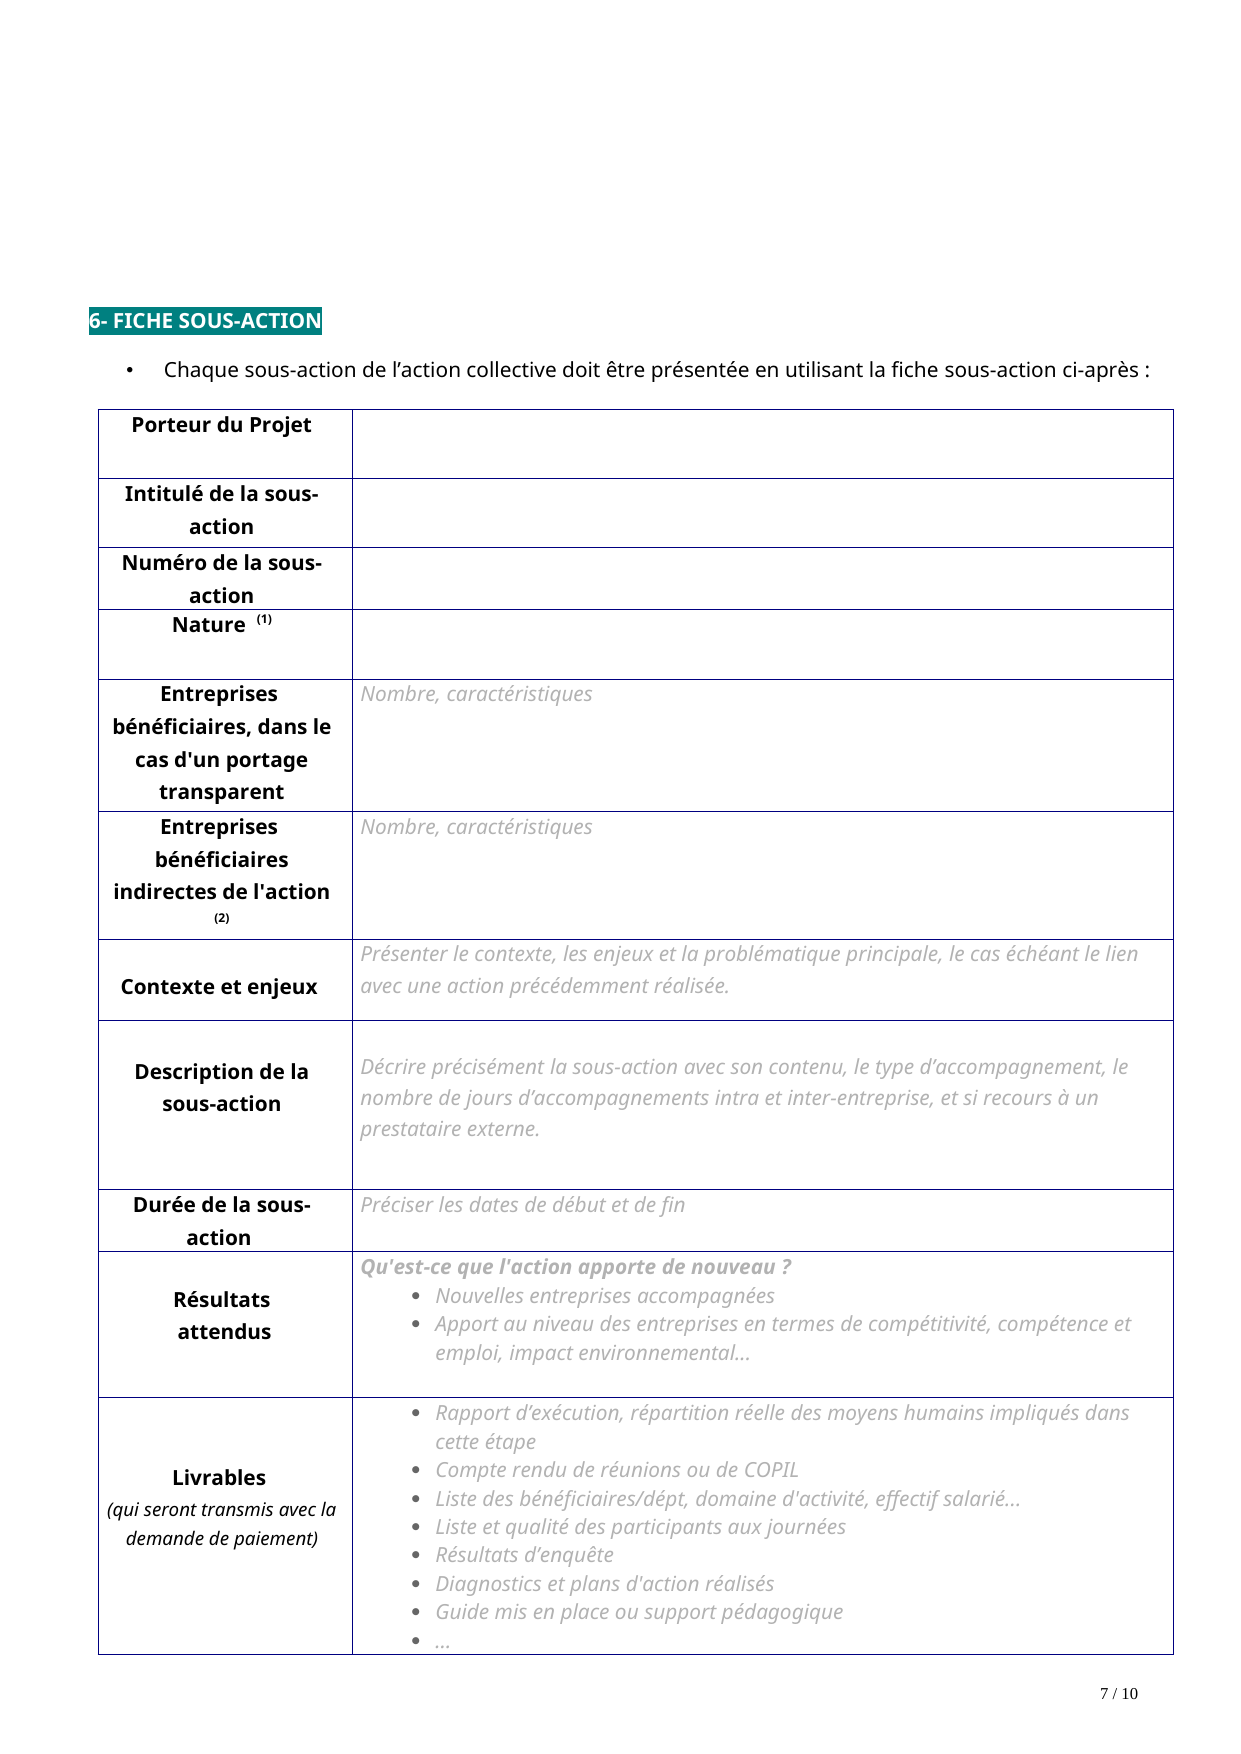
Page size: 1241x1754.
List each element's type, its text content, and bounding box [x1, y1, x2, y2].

table_cell Présenter le contexte, les enjeux et la problématique principale, le cas échéant le lien avec une action précédemment réalisée. [353, 940, 1173, 1020]
table_cell Entreprises bénéficiaires, dans le cas d'un portage transparent [99, 680, 352, 811]
table_cell Préciser les dates de début et de fin [353, 1190, 1173, 1251]
table_cell Durée de la sous-action [99, 1190, 352, 1251]
table_cell Livrables (qui seront transmis avec la demande de paiement) [99, 1398, 352, 1654]
table_cell [353, 610, 1173, 678]
table_cell Nombre, caractéristiques [353, 812, 1173, 938]
table_header [353, 410, 1173, 478]
table_cell Numéro de la sous-action [99, 548, 352, 609]
table_cell Intitulé de la sous-action [99, 479, 352, 547]
table_cell Résultats attendus [99, 1252, 352, 1397]
list Chaque sous-action de l’action collective doit être présentée en utilisant la fiche sous-action ci-après : [126, 355, 1175, 383]
table_cell Entreprises bénéficiaires indirectes de l'action (2) [99, 812, 352, 938]
table_cell Description de la sous-action [99, 1021, 352, 1189]
table_cell Nature (1) [99, 610, 352, 678]
table_cell [353, 479, 1173, 547]
table_cell Nombre, caractéristiques [353, 680, 1173, 811]
table_cell Rapport d’exécution, répartition réelle des moyens humains impliqués dans cette étape Compte rendu de réunions ou de COPIL Liste des bénéficiaires/dépt, domaine d'activité, effectif salarié... Liste et qualité des participants aux journées Résultats d’enquête Diagnostics et plans d'action réalisés Guide mis en place ou support pédagogique … [353, 1398, 1173, 1654]
table_cell Décrire précisément la sous-action avec son contenu, le type d’accompagnement, le nombre de jours d’accompagnements intra et inter-entreprise, et si recours à un prestataire externe. [353, 1021, 1173, 1189]
table_cell [353, 548, 1173, 609]
table_header Porteur du Projet [99, 410, 352, 478]
table_cell Contexte et enjeux [99, 940, 352, 1020]
table_cell Qu'est-ce que l'action apporte de nouveau ? Nouvelles entreprises accompagnées Apport au niveau des entreprises en termes de compétitivité, compétence et emploi, impact environnemental... [353, 1252, 1173, 1397]
text 6- FICHE SOUS-ACTION [89, 307, 1175, 335]
